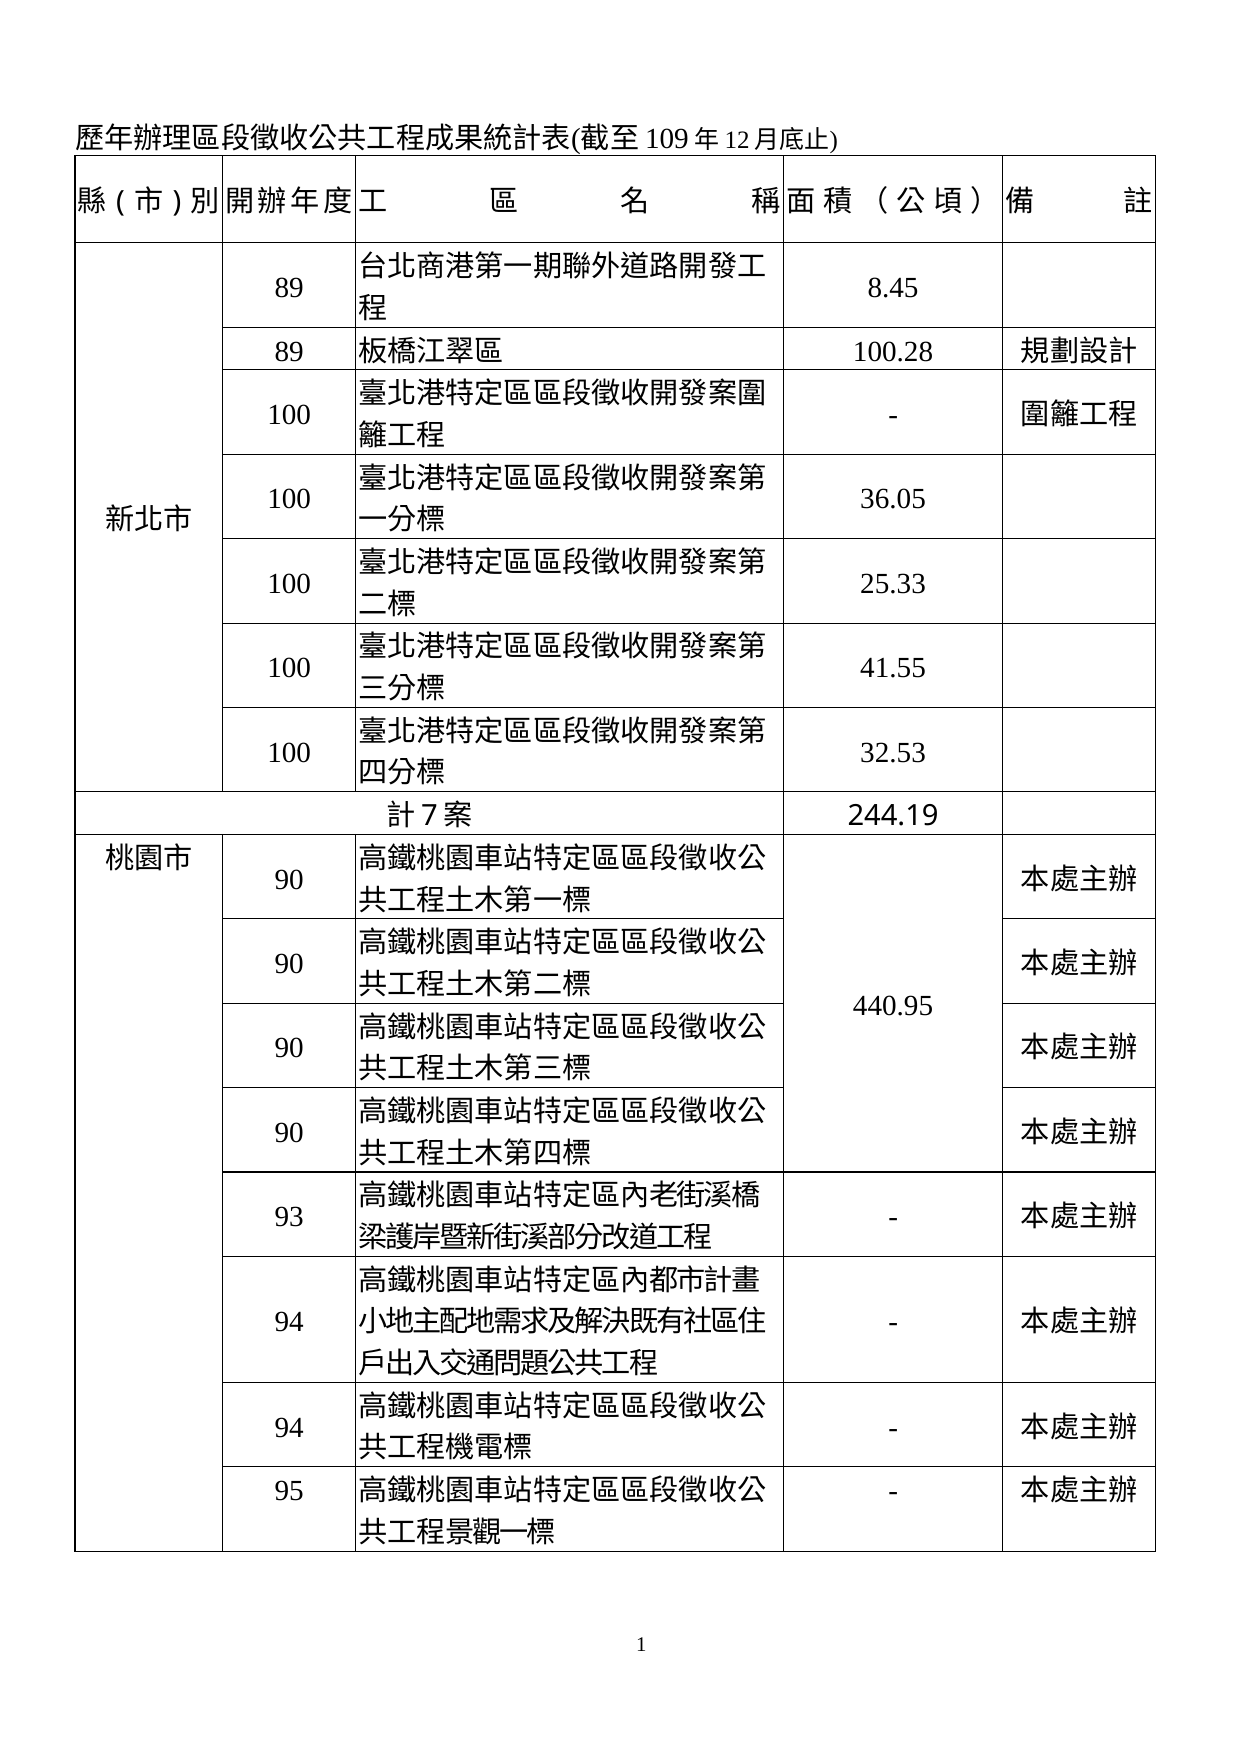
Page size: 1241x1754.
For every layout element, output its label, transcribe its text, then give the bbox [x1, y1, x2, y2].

table_cell 臺北港特定區區段徵收開發案第一分標 [356, 455, 783, 538]
table_cell 95 [223, 1467, 355, 1551]
table_header 縣(市)別 [76, 156, 222, 242]
table_cell 板橋江翠區 [356, 328, 783, 369]
table_cell 高鐵桃園車站特定區內老街溪橋梁護岸暨新街溪部分改道工程 [356, 1173, 783, 1256]
table_header 開辦年度 [223, 156, 355, 242]
table_cell [1003, 539, 1155, 622]
table_cell 高鐵桃園車站特定區區段徵收公共工程機電標 [356, 1383, 783, 1466]
table_header 備註 [1003, 156, 1155, 242]
table_cell 100 [223, 539, 355, 622]
table_cell 規劃設計 [1003, 328, 1155, 369]
table_cell 93 [223, 1173, 355, 1256]
table_cell 本處主辦 [1003, 1173, 1155, 1256]
table_cell 臺北港特定區區段徵收開發案圍籬工程 [356, 370, 783, 454]
table_cell 244.19 [784, 792, 1002, 834]
table_cell 90 [223, 919, 355, 1003]
table_cell [1003, 624, 1155, 707]
table_cell 25.33 [784, 539, 1002, 622]
table_cell 90 [223, 1088, 355, 1171]
table_cell 高鐵桃園車站特定區區段徵收公共工程土木第一標 [356, 835, 783, 918]
table_cell 32.53 [784, 708, 1002, 791]
table_cell 36.05 [784, 455, 1002, 538]
table_header 工區名稱 [356, 156, 783, 242]
table_cell 100 [223, 624, 355, 707]
table_cell 高鐵桃園車站特定區區段徵收公共工程土木第四標 [356, 1088, 783, 1171]
table_cell 臺北港特定區區段徵收開發案第二標 [356, 539, 783, 622]
table_cell 本處主辦 [1003, 1467, 1155, 1551]
table_cell 100 [223, 370, 355, 454]
table_cell 440.95 [784, 835, 1002, 1171]
table_cell 計7案 [76, 792, 783, 834]
table_cell 臺北港特定區區段徵收開發案第四分標 [356, 708, 783, 791]
table_cell 8.45 [784, 243, 1002, 327]
table_cell 新北市 [76, 243, 222, 791]
table_cell [1003, 243, 1155, 327]
table_cell 100.28 [784, 328, 1002, 369]
table_cell 90 [223, 1004, 355, 1087]
table_cell 本處主辦 [1003, 1004, 1155, 1087]
table_cell 高鐵桃園車站特定區區段徵收公共工程景觀一標 [356, 1467, 783, 1551]
table_cell 圍籬工程 [1003, 370, 1155, 454]
table_cell 本處主辦 [1003, 1257, 1155, 1382]
table_header 面積（公頃） [784, 156, 1002, 242]
table_cell [1003, 792, 1155, 834]
table_cell - [784, 370, 1002, 454]
table_cell - [784, 1383, 1002, 1466]
table_cell 臺北港特定區區段徵收開發案第三分標 [356, 624, 783, 707]
table_cell 高鐵桃園車站特定區內都市計畫小地主配地需求及解決既有社區住戶出入交通問題公共工程 [356, 1257, 783, 1382]
table_cell 100 [223, 455, 355, 538]
table_cell 高鐵桃園車站特定區區段徵收公共工程土木第三標 [356, 1004, 783, 1087]
text 歷年辦理區段徵收公共工程成果統計表(截至109年12月底止) [75, 122, 1165, 155]
table_cell 41.55 [784, 624, 1002, 707]
table_cell 本處主辦 [1003, 1088, 1155, 1171]
table_cell [1003, 708, 1155, 791]
table_cell - [784, 1257, 1002, 1382]
table_cell 台北商港第一期聯外道路開發工程 [356, 243, 783, 327]
table_cell 100 [223, 708, 355, 791]
table_cell 本處主辦 [1003, 919, 1155, 1003]
table_cell 89 [223, 328, 355, 369]
table_cell [1003, 455, 1155, 538]
table_cell - [784, 1467, 1002, 1551]
table_cell 94 [223, 1257, 355, 1382]
table_cell 高鐵桃園車站特定區區段徵收公共工程土木第二標 [356, 919, 783, 1003]
table_cell - [784, 1173, 1002, 1256]
table_cell 本處主辦 [1003, 835, 1155, 918]
table_cell 本處主辦 [1003, 1383, 1155, 1466]
table_cell 94 [223, 1383, 355, 1466]
table_cell 90 [223, 835, 355, 918]
table_cell 桃園市 [76, 835, 222, 1551]
table_cell 89 [223, 243, 355, 327]
